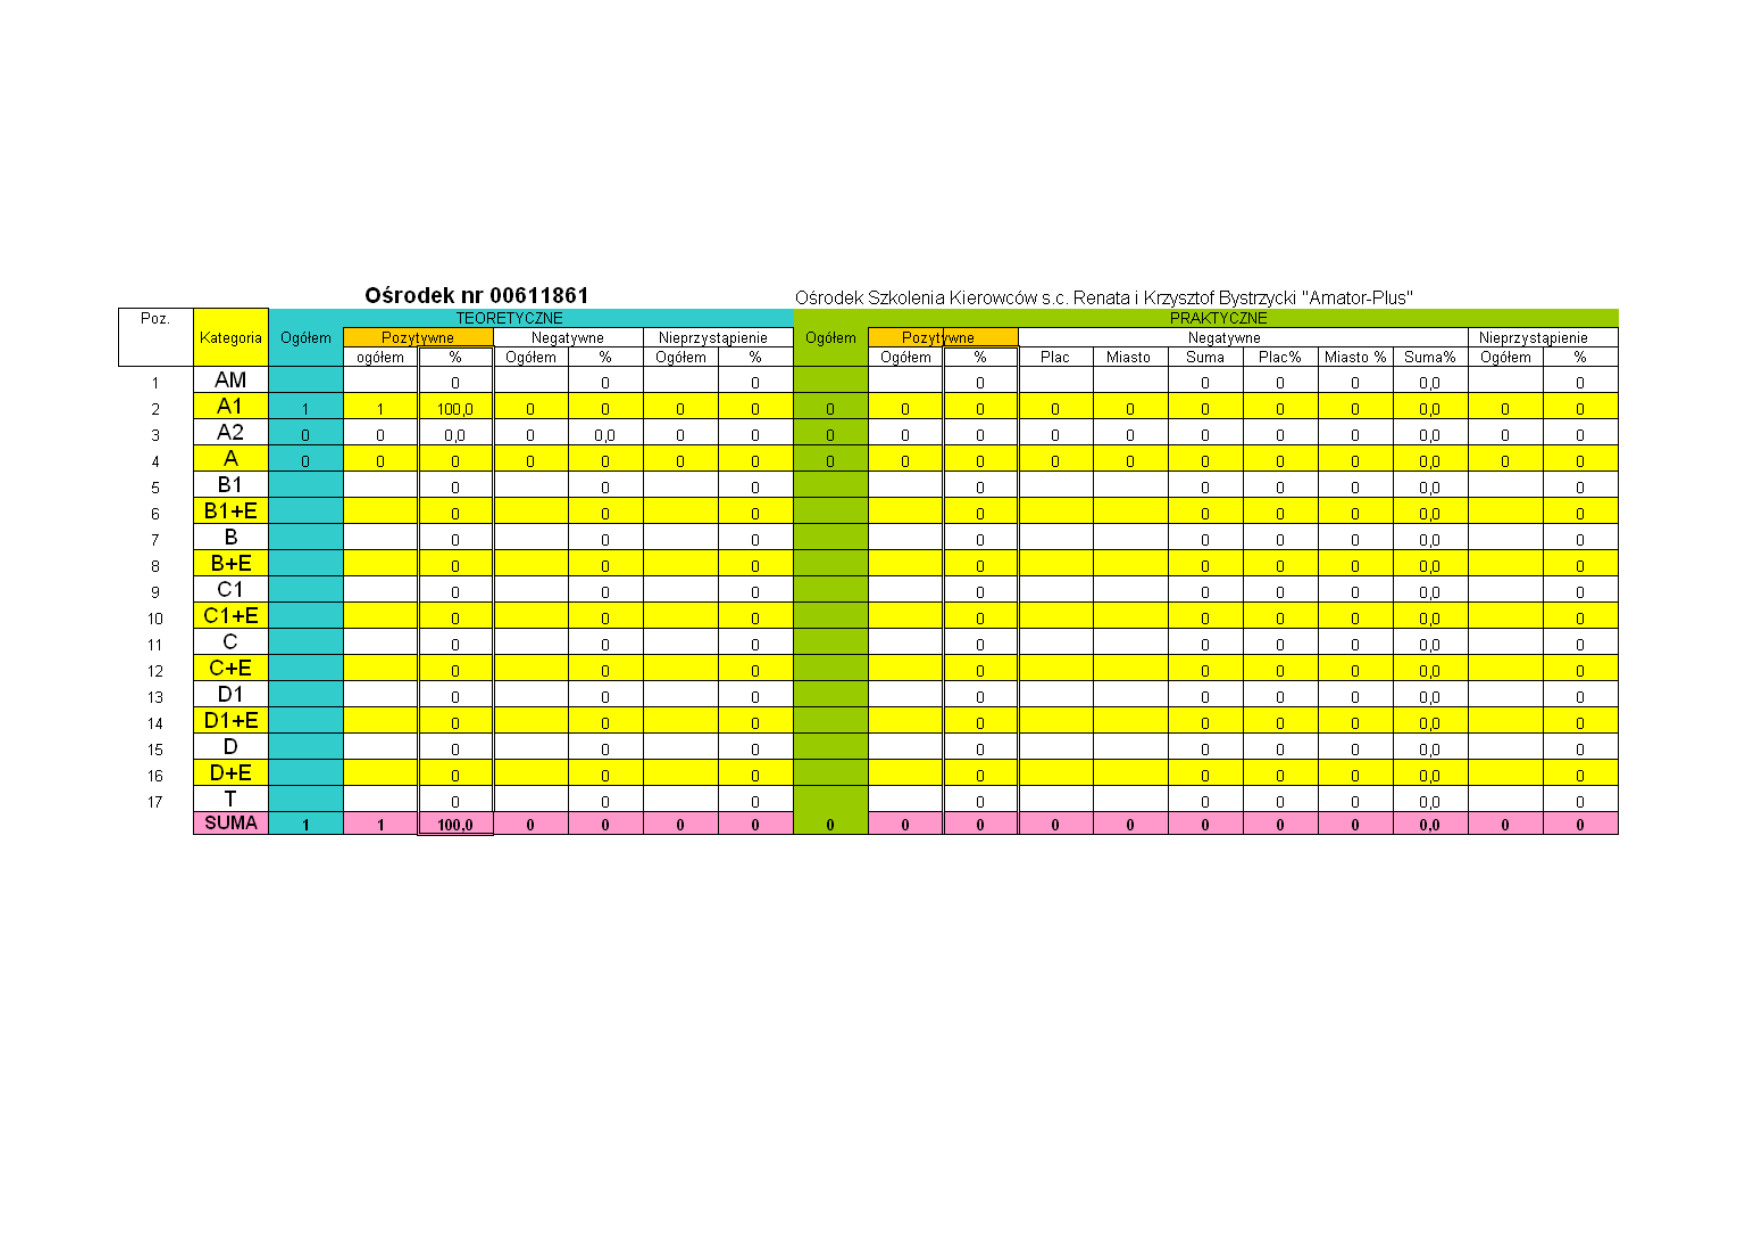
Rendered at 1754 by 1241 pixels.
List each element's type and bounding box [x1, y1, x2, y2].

picture [118, 261, 1636, 843]
